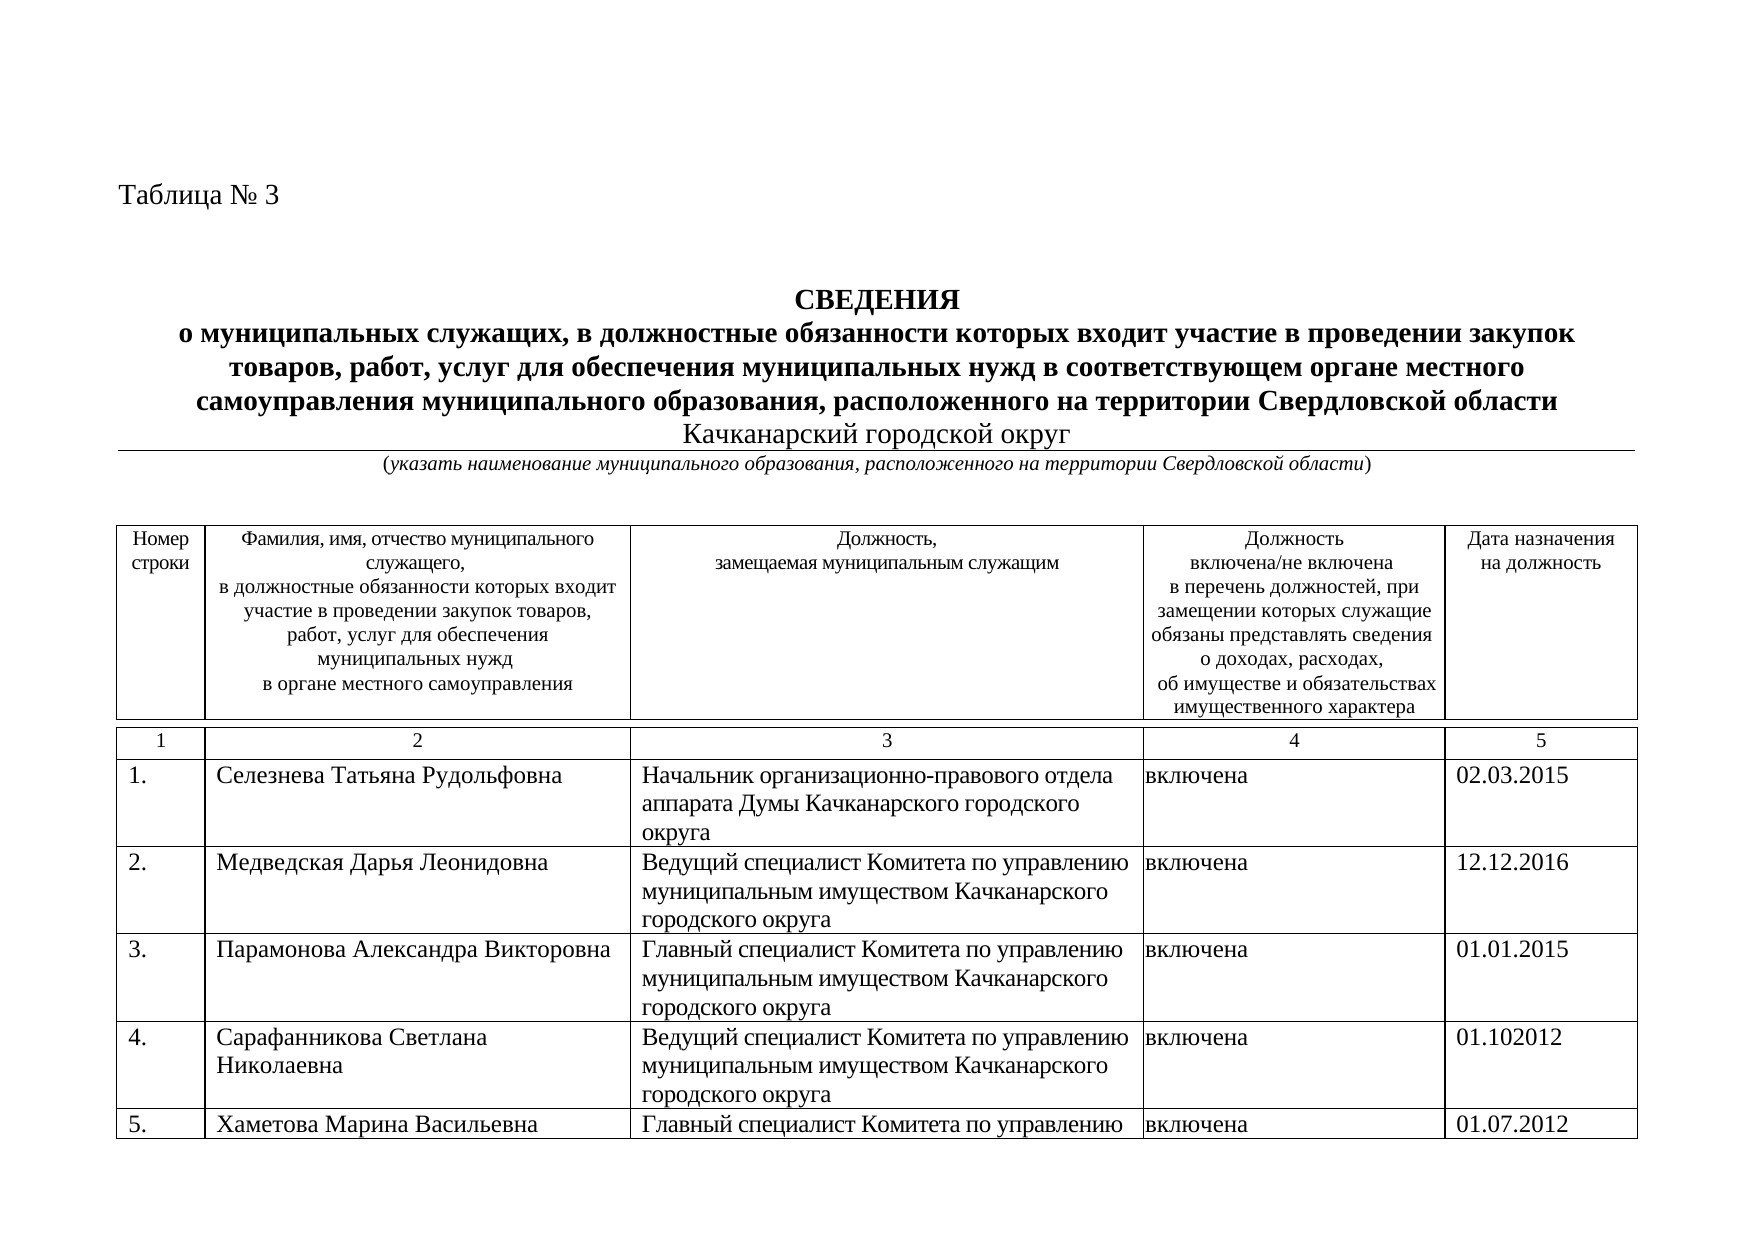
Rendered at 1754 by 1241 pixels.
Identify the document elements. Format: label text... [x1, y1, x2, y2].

table_cell 01.01.2015 [1446, 934, 1637, 1021]
table_header 4 [1144, 728, 1444, 759]
table_cell включена [1144, 760, 1444, 846]
table_cell 12.12.2016 [1446, 847, 1637, 933]
table_header 3 [631, 728, 1143, 759]
text Таблица № 3 [118, 177, 1636, 211]
table_cell 3. [117, 934, 204, 1021]
table_cell Хаметова Марина Васильевна [206, 1109, 630, 1138]
table_cell включена [1144, 847, 1444, 933]
table_cell 02.03.2015 [1446, 760, 1637, 846]
table_cell Медведская Дарья Леонидовна [206, 847, 630, 933]
table_cell включена [1144, 934, 1444, 1021]
table_cell 1. [117, 760, 204, 846]
table_header Дата назначения на должность [1446, 526, 1637, 718]
table_cell Ведущий специалист Комитета по управлению муниципальным имуществом Качканарского городского округа [631, 1022, 1143, 1108]
table_cell 4. [117, 1022, 204, 1108]
table_cell 5. [117, 1109, 204, 1138]
text о муниципальных служащих, в должностные обязанности которых входит участие в проведении закупок товаров, работ, услуг для обеспечения муниципальных нужд в соответствующем органе местного самоуправления муниципального образования, расположенного на территории Свердловской области [118, 316, 1636, 416]
table_cell Начальник организационно-правового отдела аппарата Думы Качканарского городского округа [631, 760, 1143, 846]
table_cell 01.102012 [1446, 1022, 1637, 1108]
table_header Качканарский городской округ [118, 416, 1635, 450]
table_cell Селезнева Татьяна Рудольфовна [206, 760, 630, 846]
table_header Должность, замещаемая муниципальным служащим [631, 526, 1143, 718]
table_header 5 [1446, 728, 1637, 759]
text СВЕДЕНИЯ [118, 282, 1636, 316]
table_header 1 [117, 728, 204, 759]
table_cell Ведущий специалист Комитета по управлению муниципальным имуществом Качканарского городского округа [631, 847, 1143, 933]
table_cell 01.07.2012 [1446, 1109, 1637, 1138]
table_cell включена [1144, 1022, 1444, 1108]
table_header 2 [206, 728, 630, 759]
text (указать наименование муниципального образования, расположенного на территории Свердловской области) [118, 451, 1636, 475]
table_cell 2. [117, 847, 204, 933]
table_header Номер строки [117, 526, 204, 718]
table_header Должность включена/не включена в перечень должностей, при замещении которых служащие обязаны представлять сведения о доходах, расходах, об имуществе и обязательствах имущественного характера [1144, 526, 1444, 718]
table_header Фамилия, имя, отчество муниципального служащего, в должностные обязанности которых входит участие в проведении закупок товаров, работ, услуг для обеспечения муниципальных нужд в органе местного самоуправления [206, 526, 630, 718]
table_cell Сарафанникова Светлана Николаевна [206, 1022, 630, 1108]
table_cell Главный специалист Комитета по управлению муниципальным имуществом Качканарского городского округа [631, 934, 1143, 1021]
table_cell включена [1144, 1109, 1444, 1138]
table_cell Главный специалист Комитета по управлению [631, 1109, 1143, 1138]
table_cell Парамонова Александра Викторовна [206, 934, 630, 1021]
